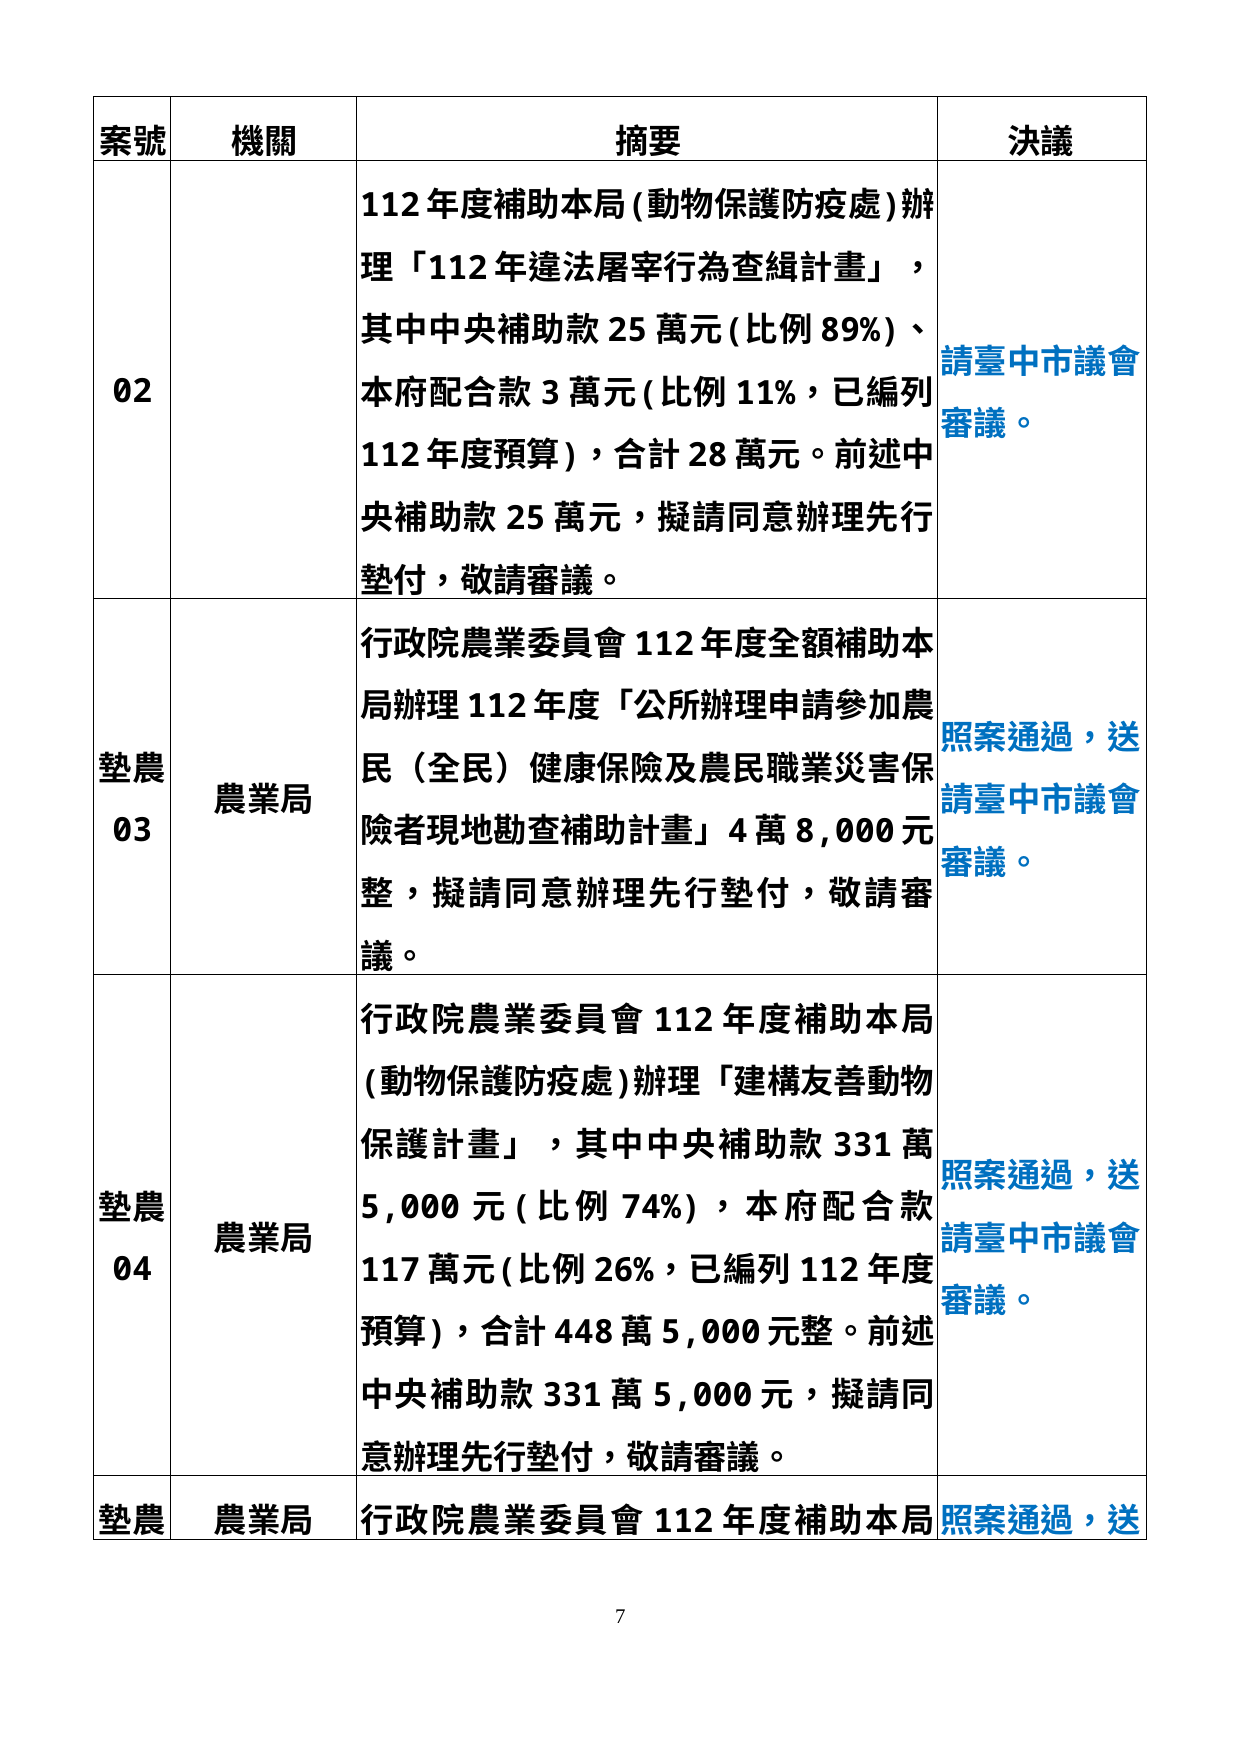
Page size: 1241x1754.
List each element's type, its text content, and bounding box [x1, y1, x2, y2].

table_header 案號 [94, 97, 170, 160]
table_cell 行政院農業委員會112年度補助本局(動物保護防疫處)辦理「建構友善動物保護計畫」，其中中央補助款331萬5,000元(比例74%)，本府配合款117萬元(比例26%，已編列112年度預算)，合計448萬5,000元整。前述中央補助款331萬5,000元，擬請同意辦理先行墊付，敬請審議。 [357, 975, 937, 1475]
table_cell 照案通過，送 [938, 1476, 1146, 1539]
table_header 決議 [938, 97, 1146, 160]
table_cell 請臺中市議會審議。 [938, 161, 1146, 598]
table_cell 農業局 [171, 599, 356, 974]
table_cell 02 [94, 161, 170, 598]
table_header 摘要 [357, 97, 937, 160]
table_cell 行政院農業委員會112年度補助本局 [357, 1476, 937, 1539]
table_cell 照案通過，送請臺中市議會審議。 [938, 975, 1146, 1475]
table_header 機關 [171, 97, 356, 160]
table_cell 112年度補助本局(動物保護防疫處)辦理「112年違法屠宰行為查緝計畫」，其中中央補助款25萬元(比例89%)、本府配合款3萬元(比例11%，已編列112年度預算)，合計28萬元。前述中央補助款25萬元，擬請同意辦理先行墊付，敬請審議。 [357, 161, 937, 598]
table_cell 農業局 [171, 975, 356, 1475]
table_cell 墊農 [94, 1476, 170, 1539]
table_cell 照案通過，送請臺中市議會審議。 [938, 599, 1146, 974]
table_cell 行政院農業委員會112年度全額補助本局辦理112年度「公所辦理申請參加農民（全民）健康保險及農民職業災害保險者現地勘查補助計畫」4萬8,000元整，擬請同意辦理先行墊付，敬請審議。 [357, 599, 937, 974]
table_cell 農業局 [171, 1476, 356, 1539]
table_cell 墊農03 [94, 599, 170, 974]
table_cell 墊農04 [94, 975, 170, 1475]
table_cell [171, 161, 356, 598]
